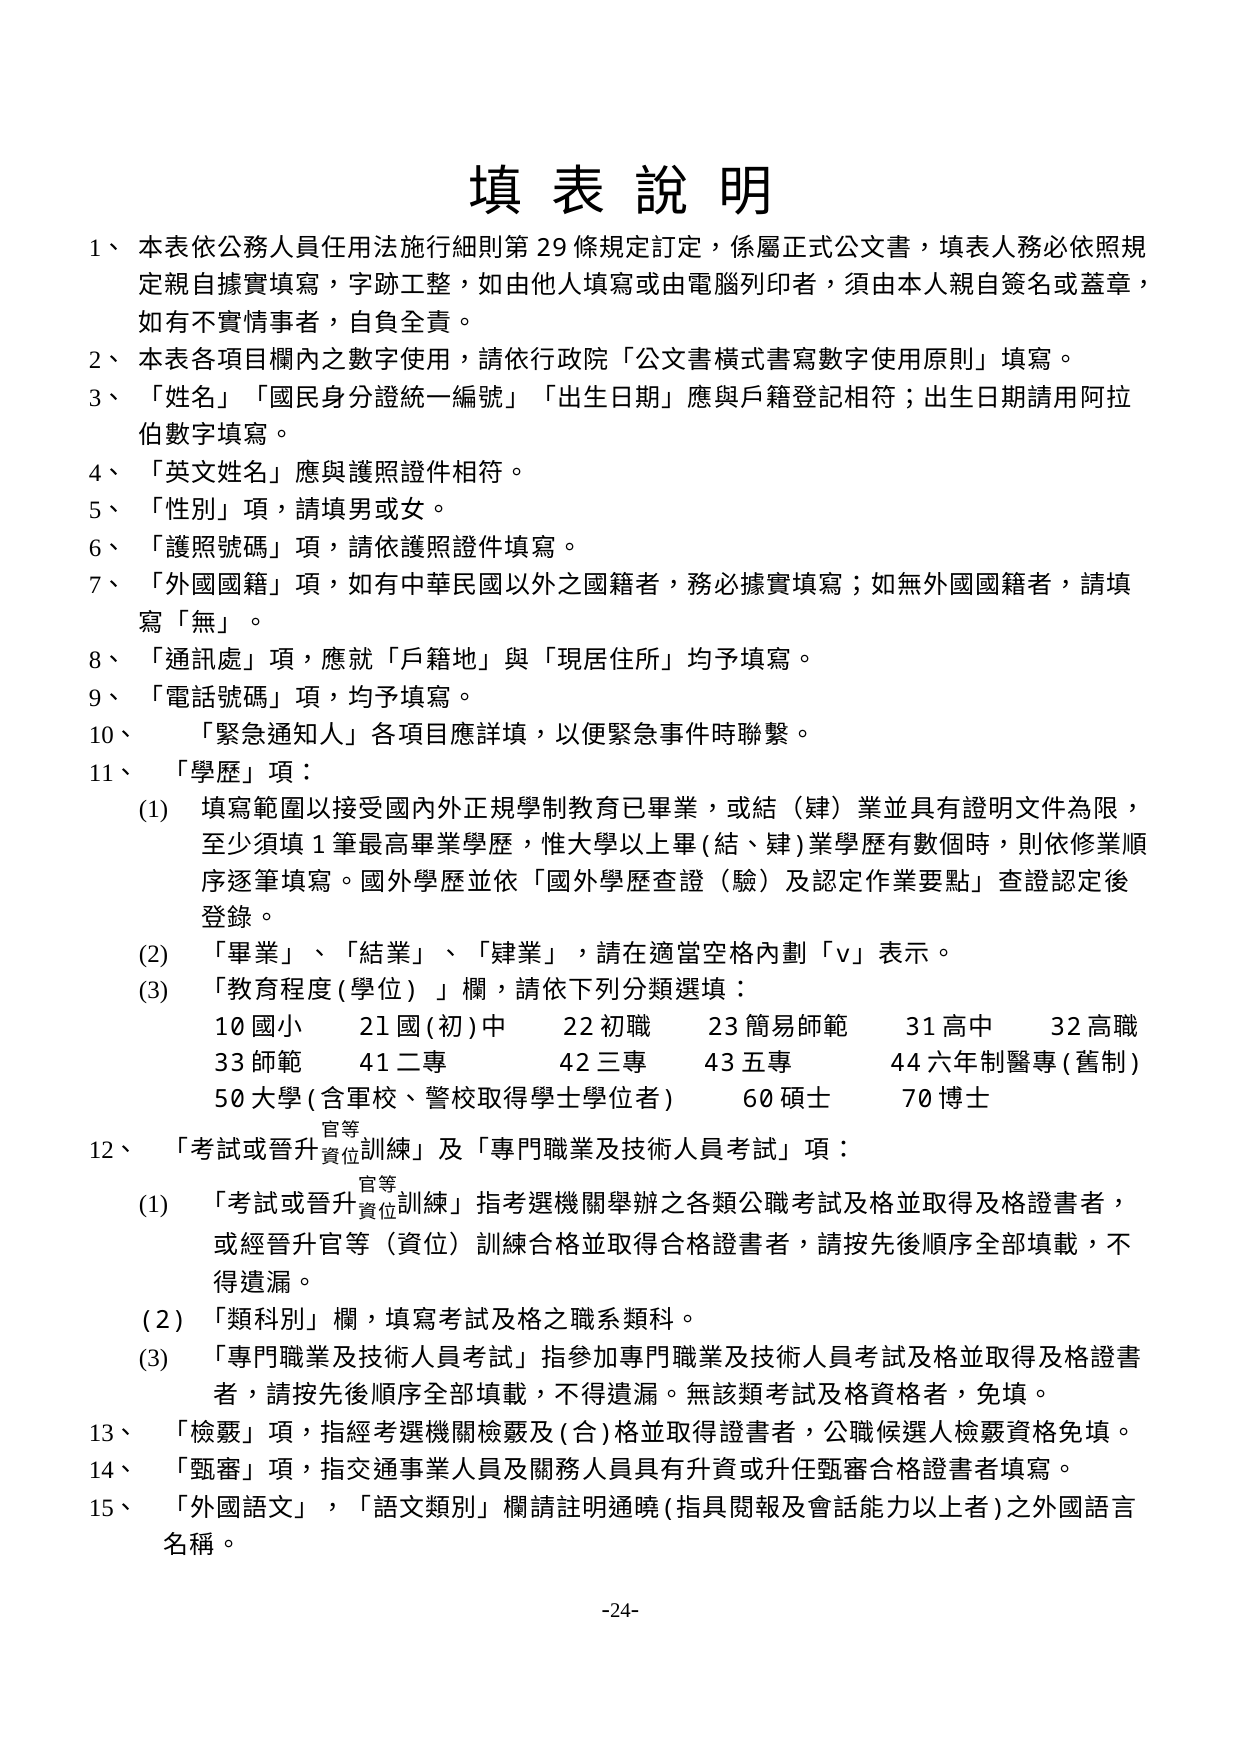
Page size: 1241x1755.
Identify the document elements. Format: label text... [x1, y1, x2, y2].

list 「專門職業及技術人員考試」指參加專門職業及技術人員考試及格並取得及格證書者，請按先後順序全部填載，不得遺漏。無該類考試及格資格者，免填。 [139, 1336, 1152, 1411]
list 「甄審」項，指交通事業人員及關務人員具有升資或升任甄審合格證書者填寫。 [89, 1449, 1152, 1486]
list 「姓名」「國民身分證統一編號」「出生日期」應與戶籍登記相符；出生日期請用阿拉伯數字填寫。 [89, 376, 1152, 451]
list 本表各項目欄內之數字使用，請依行政院「公文書橫式書寫數字使用原則」填寫。 [89, 339, 1152, 376]
list 「教育程度(學位) 」欄，請依下列分類選填： 10國小 2l國(初)中 22初職 23簡易師範 31高中 32高職 33師範 41二專 42三專 43五專 44六年制醫專(舊制) 50大學(含軍校、警校取得學士學位者) 60碩士 70博士 [139, 970, 1152, 1115]
list 「檢覈」項，指經考選機關檢覈及(合)格並取得證書者，公職候選人檢覈資格免填。 [89, 1411, 1152, 1449]
list 「考試或晉升官等資位訓練」及「專門職業及技術人員考試」項： [89, 1115, 1152, 1169]
list 「護照號碼」項，請依護照證件填寫。 [89, 526, 1152, 564]
list 填寫範圍以接受國內外正規學制教育已畢業，或結（肄）業並具有證明文件為限，至少須填1筆最高畢業學歷，惟大學以上畢(結、肄)業學歷有數個時，則依修業順序逐筆填寫。國外學歷並依「國外學歷查證（驗）及認定作業要點」查證認定後登錄。 [139, 789, 1152, 934]
list 「類科別」欄，填寫考試及格之職系類科。 [139, 1299, 1152, 1336]
list 「英文姓名」應與護照證件相符。 [89, 451, 1152, 489]
list 「外國語文」，「語文類別」欄請註明通曉(指具閱報及會話能力以上者)之外國語言名稱。 [89, 1486, 1152, 1561]
list 本表依公務人員任用法施行細則第29條規定訂定，係屬正式公文書，填表人務必依照規定親自據實填寫，字跡工整，如由他人填寫或由電腦列印者，須由本人親自簽名或蓋章，如有不實情事者，自負全責。 [89, 226, 1152, 339]
list 「畢業」、「結業」、「肄業」，請在適當空格內劃「v」表示。 [139, 934, 1152, 970]
list 「考試或晉升官等資位訓練」指考選機關舉辦之各類公職考試及格並取得及格證書者，或經晉升官等（資位）訓練合格並取得合格證書者，請按先後順序全部填載，不得遺漏。 [139, 1169, 1152, 1299]
list 「緊急通知人」各項目應詳填，以便緊急事件時聯繫。 [89, 714, 1152, 751]
list 「電話號碼」項，均予填寫。 [89, 676, 1152, 714]
text 填 表 說 明 [89, 148, 1152, 226]
list 「外國國籍」項，如有中華民國以外之國籍者，務必據實填寫；如無外國國籍者，請填寫「無」。 [89, 564, 1152, 639]
list 「學歷」項： [89, 751, 1152, 789]
list 「通訊處」項，應就「戶籍地」與「現居住所」均予填寫。 [89, 639, 1152, 676]
list 「性別」項，請填男或女。 [89, 489, 1152, 526]
